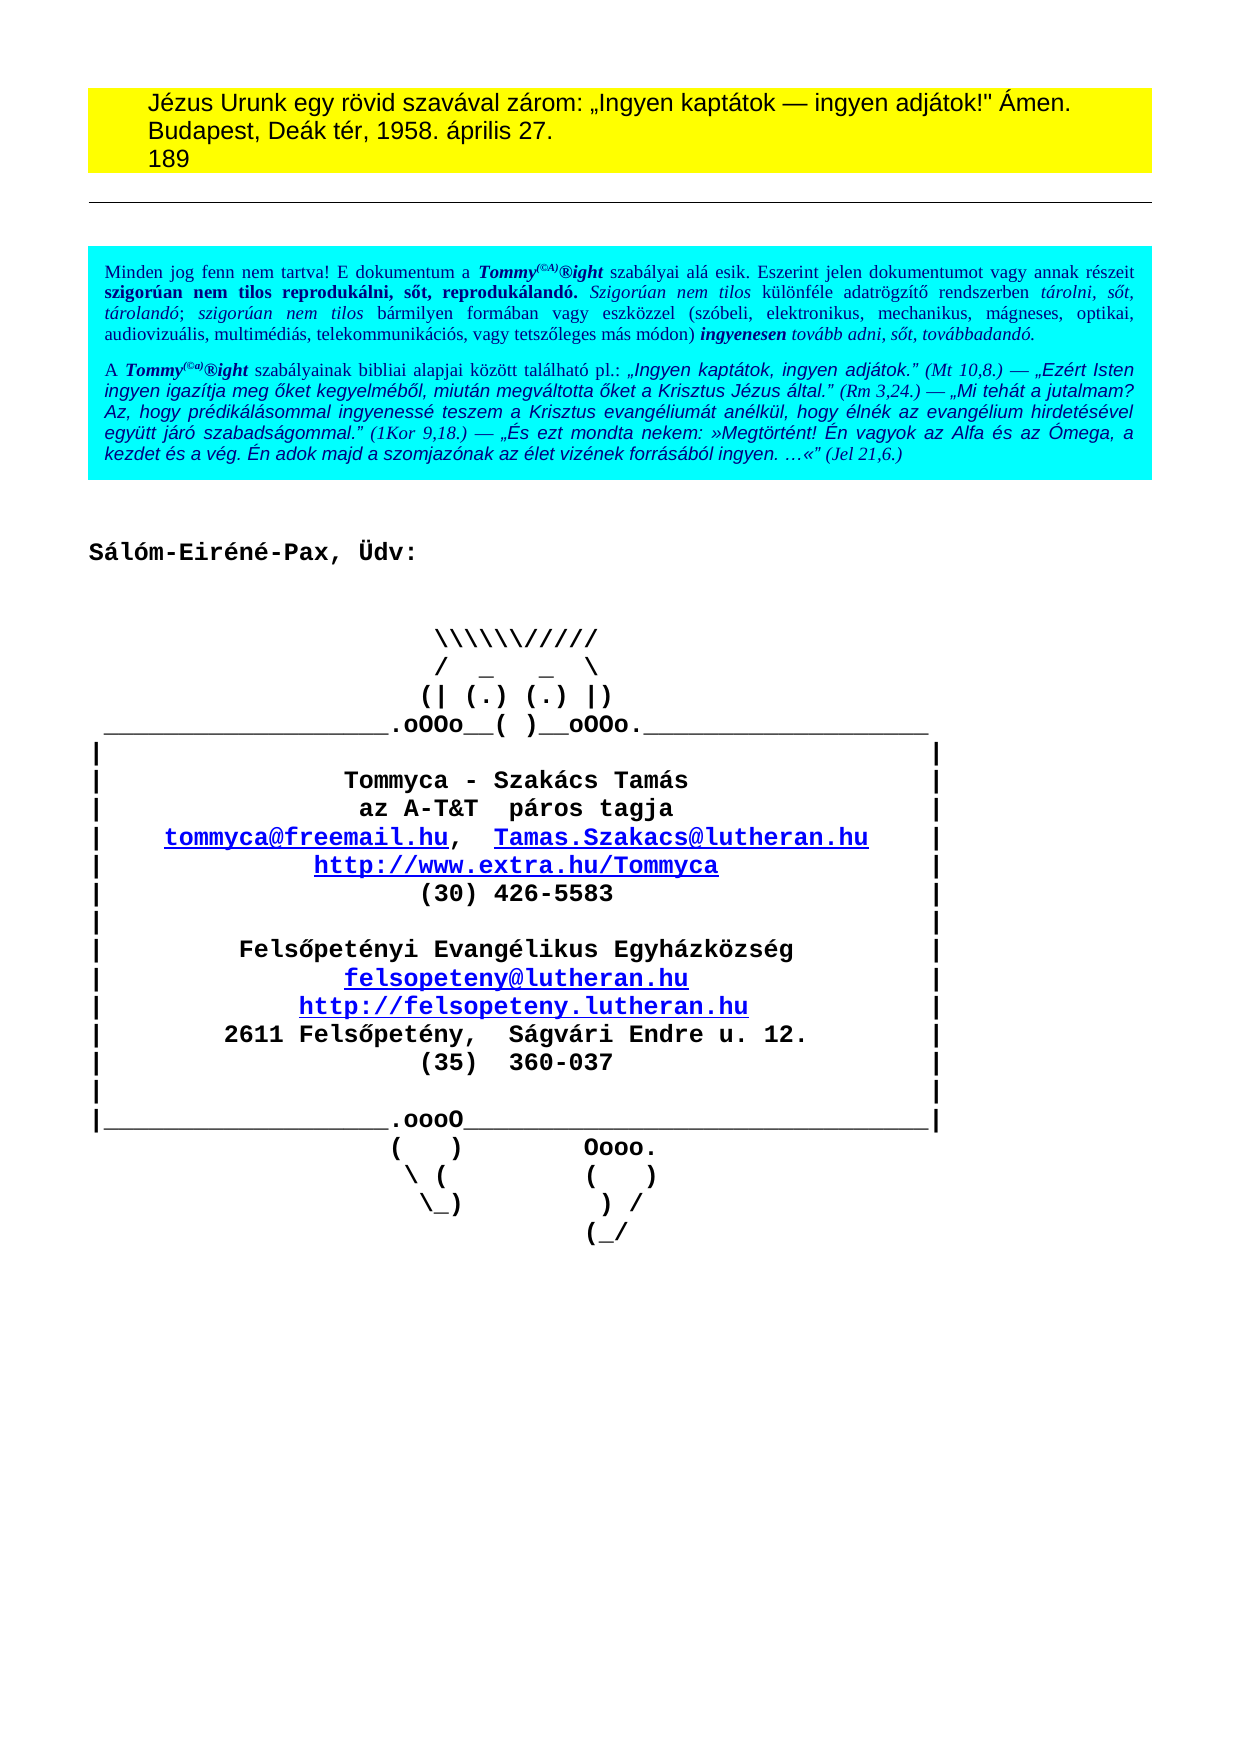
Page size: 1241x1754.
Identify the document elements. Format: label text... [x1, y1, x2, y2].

text \\\\\\///// / _ _ \ (| (.) (.) |) ___________________.oOOo__( )__oOOo.___________________ | | | Tommyca - Szakács Tamás | | az A-T&T páros tagja | | tommyca@freemail.hu, Tamas.Szakacs@lutheran.hu | | http://www.extra.hu/Tommyca | | (30) 426-5583 | | | | Felsőpetényi Evangélikus Egyházközség | | felsopeteny@lutheran.hu | | http://felsopeteny.lutheran.hu | | 2611 Felsőpetény, Ságvári Endre u. 12. | | (35) 360-037 | | | |___________________.oooO_______________________________| ( ) Oooo. \ ( ( ) \_) ) / (_/ [88, 627, 1152, 1248]
text Minden jog fenn nem tartva! E dokumentum a Tommy(©A)®ight szabályai alá esik. Eszerint jelen dokumentumot vagy annak részeit szigorúan nem tilos reprodukálni, sőt, reprodukálandó. Szigorúan nem tilos különféle adatrögzítő rendszerben tárolni, sőt, tárolandó; szigorúan nem tilos bármilyen formában vagy eszközzel (szóbeli, elektronikus, mechanikus, mágneses, optikai, audiovizuális, multimédiás, telekommunikációs, vagy tetszőleges más módon) ingyenesen tovább adni, sőt, továbbadandó. [90, 247, 1151, 343]
text Jézus Urunk egy rövid szavával zárom: „Ingyen kaptátok — ingyen adjátok!" Ámen. [88, 88, 1152, 117]
text Budapest, Deák tér, 1958. április 27. [88, 117, 1152, 144]
text A Tommy(©a)®ight szabályainak bibliai alapjai között található pl.: „Ingyen kaptátok, ingyen adjátok.” (Mt 10,8.) ― „Ezért Isten ingyen igazítja meg őket kegyelméből, miután megváltotta őket a Krisztus Jézus által.” (Rm 3,24.) ― „Mi tehát a jutalmam? Az, hogy prédikálásommal ingyenessé teszem a Krisztus evangéliumát anélkül, hogy élnék az evangélium hirdetésével együtt járó szabadságommal.” (1Kor 9,18.) ― „És ezt mondta nekem: »Megtörtént! Én vagyok az Alfa és az Ómega, a kezdet és a vég. Én adok majd a szomjazónak az élet vizének forrásából ingyen. …«” (Jel 21,6.) [90, 343, 1151, 479]
text Sálóm-Eiréné-Pax, Üdv: [88, 539, 1152, 567]
text 189 [88, 144, 1152, 173]
